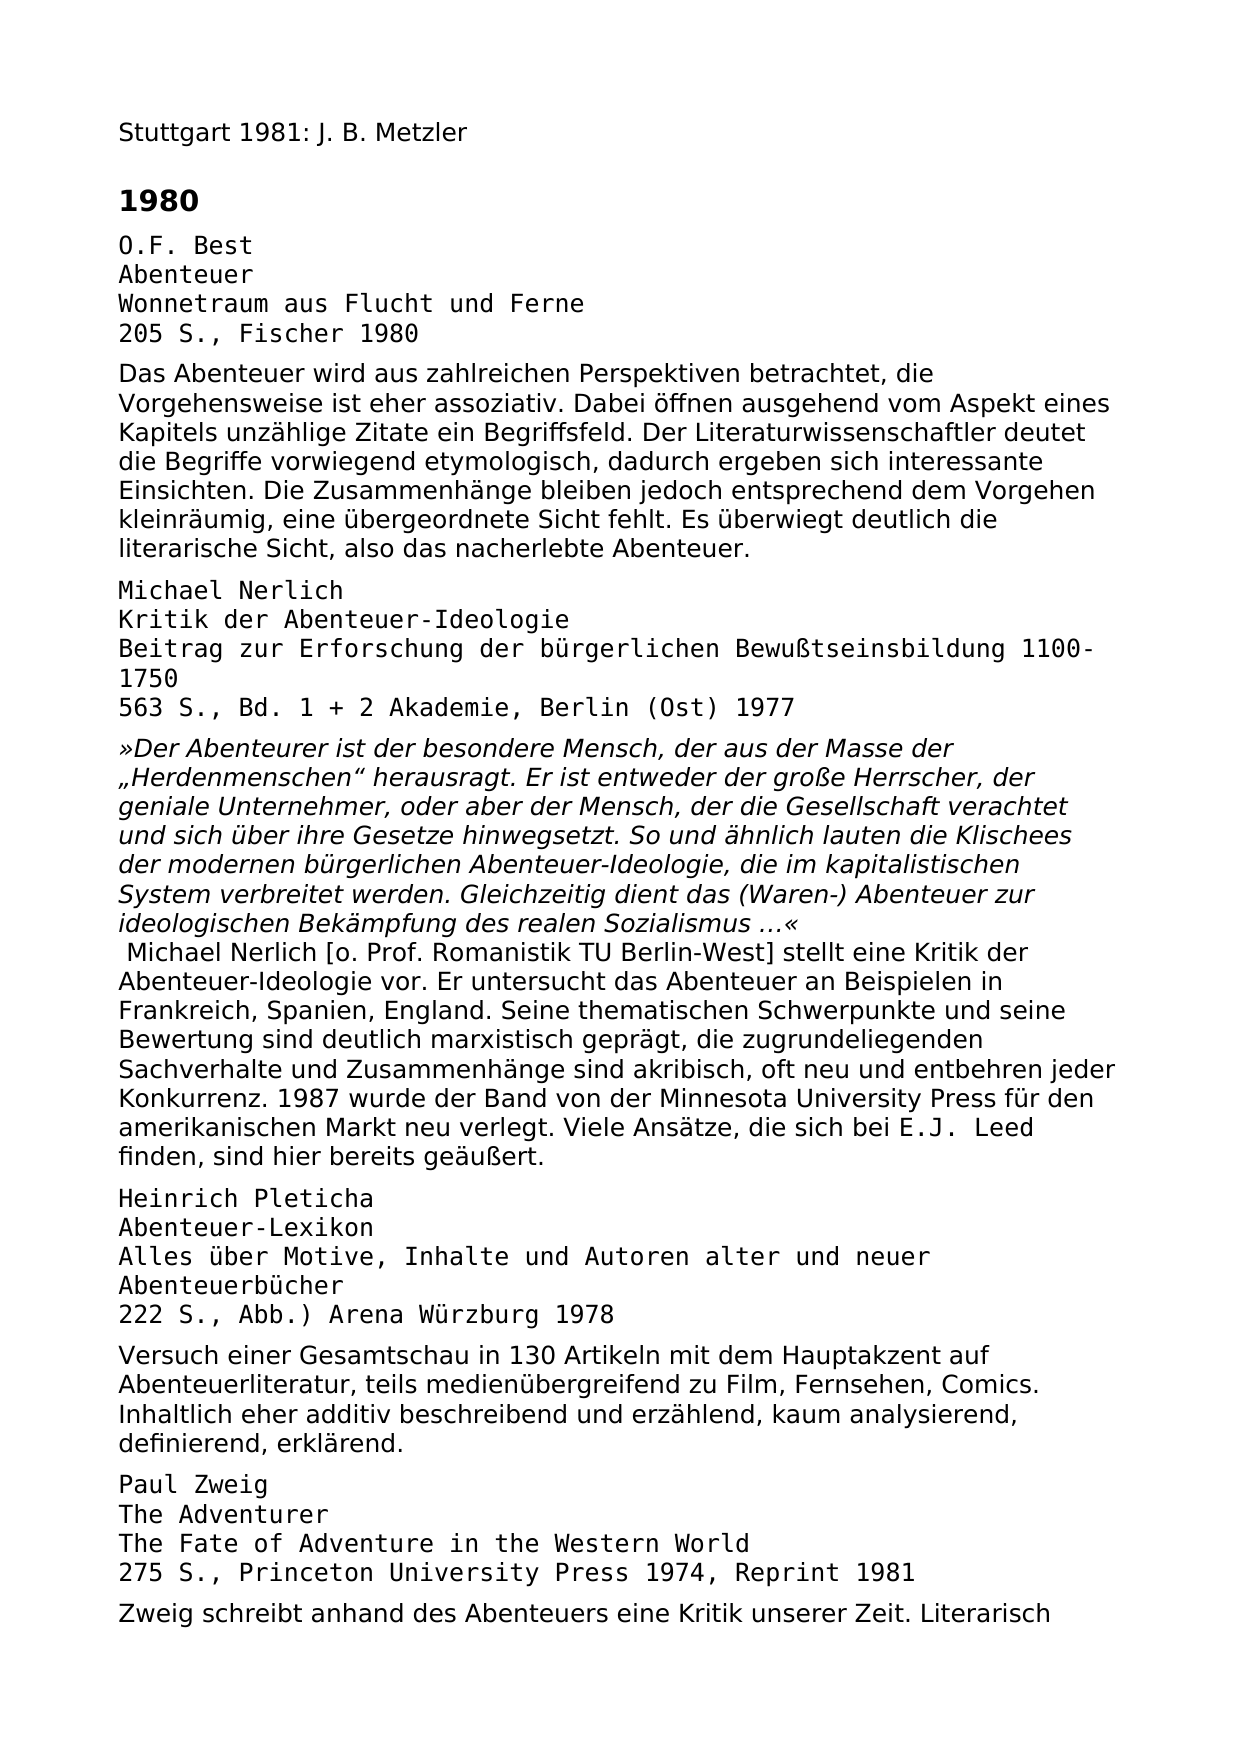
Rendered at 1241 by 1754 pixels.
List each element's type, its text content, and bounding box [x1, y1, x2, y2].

text Stuttgart 1981: J. B. Metzler [118, 118, 1122, 147]
text Michael Nerlich Kritik der Abenteuer-Ideologie Beitrag zur Erforschung der bürgerlichen Bewußtseinsbildung 1100-1750 563 S., Bd. 1 + 2 Akademie, Berlin (Ost) 1977 [118, 576, 1122, 722]
text O.F. Best Abenteuer Wonnetraum aus Flucht und Ferne 205 S., Fischer 1980 [118, 231, 1122, 348]
text Zweig schreibt anhand des Abenteuers eine Kritik unserer Zeit. Literarisch [118, 1599, 1122, 1628]
text Versuch einer Gesamtschau in 130 Artikeln mit dem Hauptakzent auf Abenteuerliteratur, teils medienübergreifend zu Film, Fernsehen, Comics. Inhaltlich eher additiv beschreibend und erzählend, kaum analysierend, definierend, erklärend. [118, 1342, 1122, 1458]
subtitle 1980 [118, 185, 1122, 219]
text Heinrich Pleticha Abenteuer-Lexikon Alles über Motive, Inhalte und Autoren alter und neuer Abenteuerbücher 222 S., Abb.) Arena Würzburg 1978 [118, 1184, 1122, 1330]
text Paul Zweig The Adventurer The Fate of Adventure in the Western World 275 S., Princeton University Press 1974, Reprint 1981 [118, 1471, 1122, 1587]
text Das Abenteuer wird aus zahlreichen Perspektiven betrachtet, die Vorgehensweise ist eher assoziativ. Dabei öffnen ausgehend vom Aspekt eines Kapitels unzählige Zitate ein Begriffsfeld. Der Literaturwissenschaftler deutet die Begriffe vorwiegend etymologisch, dadurch ergeben sich interessante Einsichten. Die Zusammenhänge bleiben jedoch entsprechend dem Vorgehen kleinräumig, eine übergeordnete Sicht fehlt. Es überwiegt deutlich die literarische Sicht, also das nacherlebte Abenteuer. [118, 360, 1122, 564]
text »Der Abenteurer ist der besondere Mensch, der aus der Masse der „Herdenmenschen“ herausragt. Er ist entweder der große Herrscher, der geniale Unternehmer, oder aber der Mensch, der die Gesellschaft verachtet und sich über ihre Gesetze hinwegsetzt. So und ähnlich lauten die Klischees der modernen bürgerlichen Abenteuer-Ideologie, die im kapitalistischen System verbreitet werden. Gleichzeitig dient das (Waren-) Abenteuer zur ideologischen Bekämpfung des realen Sozialismus …« Michael Nerlich [o. Prof. Romanistik TU Berlin-West] stellt eine Kritik der Abenteuer-Ideologie vor. Er untersucht das Abenteuer an Beispielen in Frankreich, Spanien, England. Seine thematischen Schwerpunkte und seine Bewertung sind deutlich marxistisch geprägt, die zugrundeliegenden Sachverhalte und Zusammenhänge sind akribisch, oft neu und entbehren jeder Konkurrenz. 1987 wurde der Band von der Minnesota University Press für den amerikanischen Markt neu verlegt. Viele Ansätze, die sich bei E.J. Leed finden, sind hier bereits geäußert. [118, 734, 1122, 1171]
